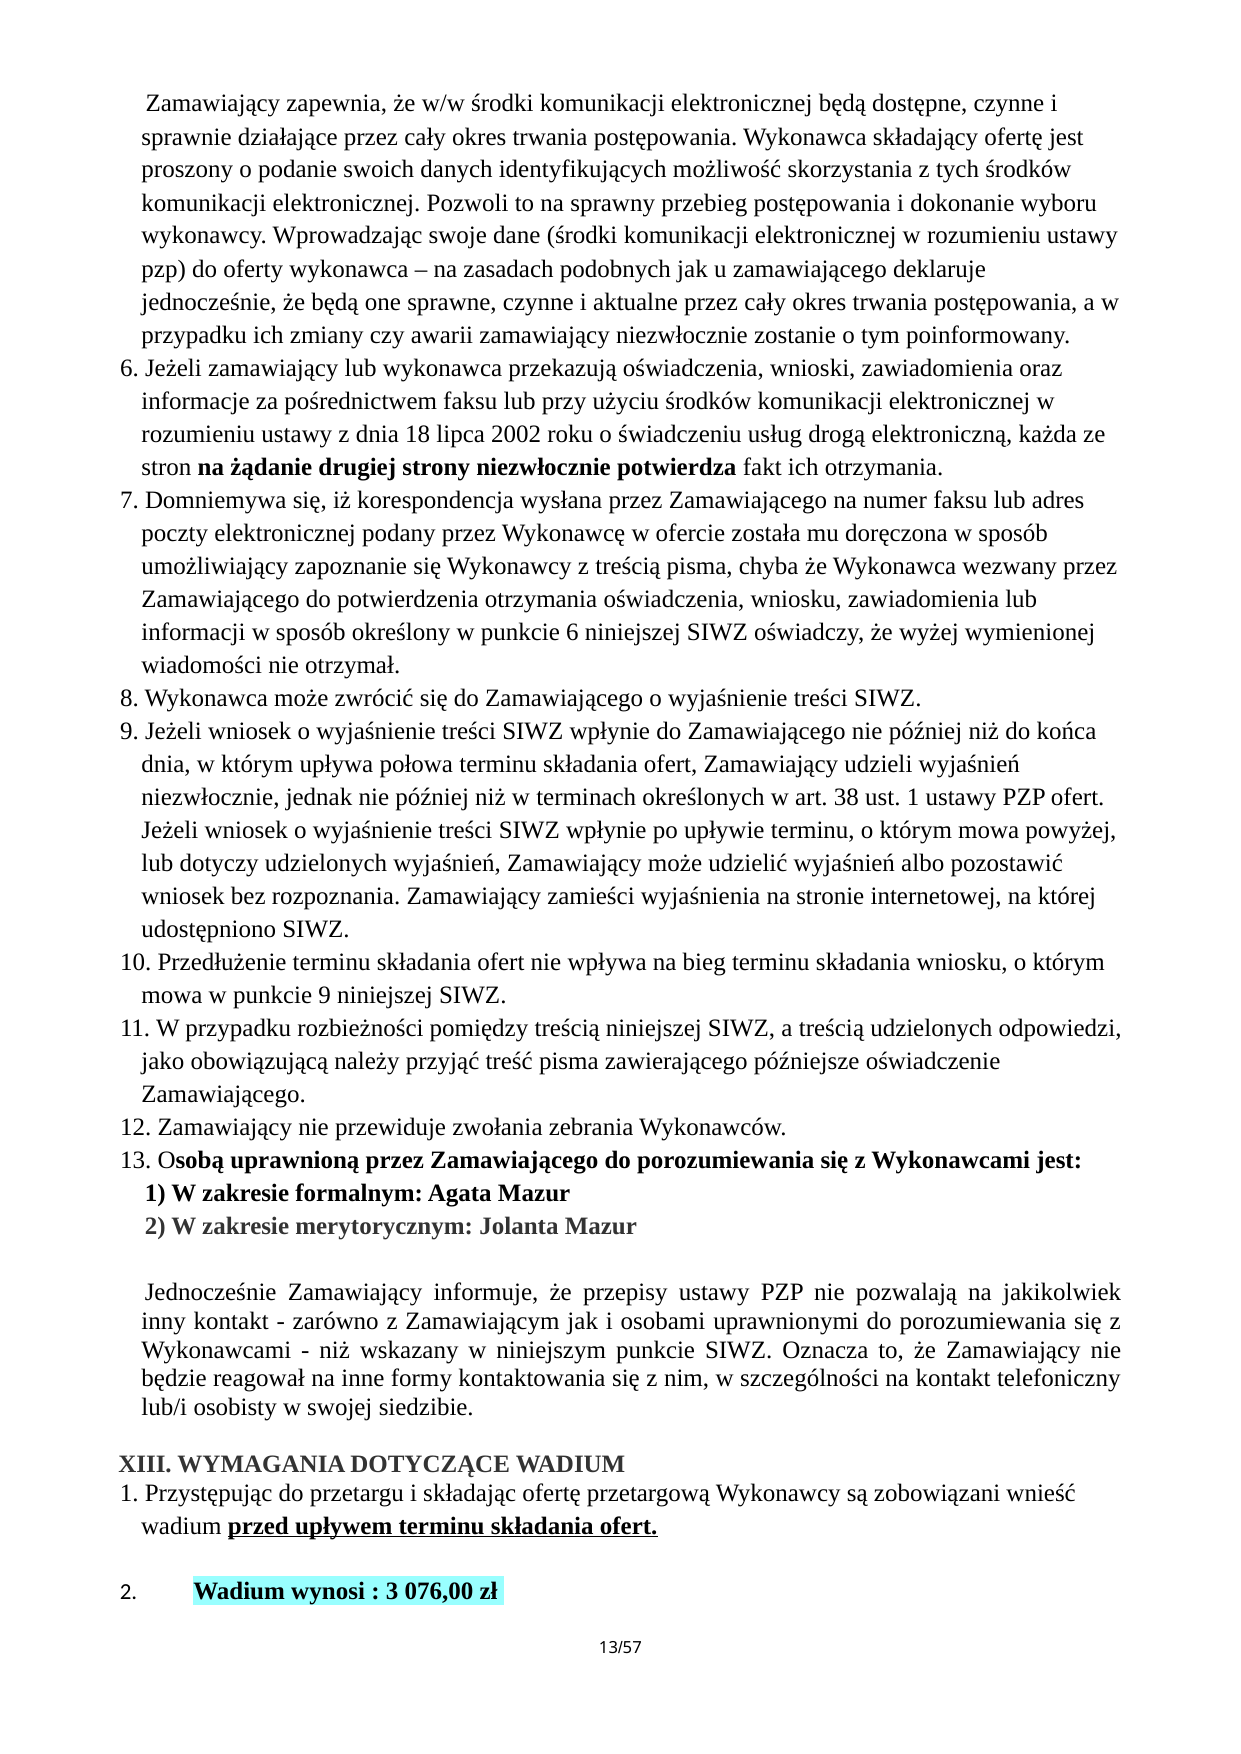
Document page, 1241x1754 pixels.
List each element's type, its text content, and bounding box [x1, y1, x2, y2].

text Jednocześnie Zamawiający informuje, że przepisy ustawy PZP nie pozwalają na jakikolwiek inny kontakt - zarówno z Zamawiającym jak i osobami uprawnionymi do porozumiewania się z Wykonawcami - niż wskazany w niniejszym punkcie SIWZ. Oznacza to, że Zamawiający nie będzie reagował na inne formy kontaktowania się z nim, w szczególności na kontakt telefoniczny lub/i osobisty w swojej siedzibie. [141, 1277, 1122, 1421]
text 6. Jeżeli zamawiający lub wykonawca przekazują oświadczenia, wnioski, zawiadomienia oraz informacje za pośrednictwem faksu lub przy użyciu środków komunikacji elektronicznej w rozumieniu ustawy z dnia 18 lipca 2002 roku o świadczeniu usług drogą elektroniczną, każda ze stron na żądanie drugiej strony niezwłocznie potwierdza fakt ich otrzymania. [120, 353, 1122, 481]
text 11. W przypadku rozbieżności pomiędzy treścią niniejszej SIWZ, a treścią udzielonych odpowiedzi, jako obowiązującą należy przyjąć treść pisma zawierającego późniejsze oświadczenie Zamawiającego. [120, 1013, 1122, 1108]
text 1. Przystępując do przetargu i składając ofertę przetargową Wykonawcy są zobowiązani wnieść wadium przed upływem terminu składania ofert. [119, 1478, 1122, 1539]
list Wadium wynosi : 3 076,00 zł [119, 1576, 1122, 1605]
text 8. Wykonawca może zwrócić się do Zamawiającego o wyjaśnienie treści SIWZ. [120, 683, 1122, 712]
text 1) W zakresie formalnym: Agata Mazur [141, 1178, 1122, 1207]
text Zamawiający zapewnia, że w/w środki komunikacji elektronicznej będą dostępne, czynne i sprawnie działające przez cały okres trwania postępowania. Wykonawca składający ofertę jest proszony o podanie swoich danych identyfikujących możliwość skorzystania z tych środków komunikacji elektronicznej. Pozwoli to na sprawny przebieg postępowania i dokonanie wyboru wykonawcy. Wprowadzając swoje dane (środki komunikacji elektronicznej w rozumieniu ustawy pzp) do oferty wykonawca – na zasadach podobnych jak u zamawiającego deklaruje jednocześnie, że będą one sprawne, czynne i aktualne przez cały okres trwania postępowania, a w przypadku ich zmiany czy awarii zamawiający niezwłocznie zostanie o tym poinformowany. [141, 88, 1122, 348]
text 7. Domniemywa się, iż korespondencja wysłana przez Zamawiającego na numer faksu lub adres poczty elektronicznej podany przez Wykonawcę w ofercie została mu doręczona w sposób umożliwiający zapoznanie się Wykonawcy z treścią pisma, chyba że Wykonawca wezwany przez Zamawiającego do potwierdzenia otrzymania oświadczenia, wniosku, zawiadomienia lub informacji w sposób określony w punkcie 6 niniejszej SIWZ oświadczy, że wyżej wymienionej wiadomości nie otrzymał. [120, 485, 1122, 679]
text XIII. WYMAGANIA DOTYCZĄCE WADIUM [118, 1449, 1122, 1478]
text 10. Przedłużenie terminu składania ofert nie wpływa na bieg terminu składania wniosku, o którym mowa w punkcie 9 niniejszej SIWZ. [120, 947, 1122, 1009]
text 2) W zakresie merytorycznym: Jolanta Mazur [141, 1211, 1122, 1240]
text 9. Jeżeli wniosek o wyjaśnienie treści SIWZ wpłynie do Zamawiającego nie później niż do końca dnia, w którym upływa połowa terminu składania ofert, Zamawiający udzieli wyjaśnień niezwłocznie, jednak nie później niż w terminach określonych w art. 38 ust. 1 ustawy PZP ofert. Jeżeli wniosek o wyjaśnienie treści SIWZ wpłynie po upływie terminu, o którym mowa powyżej, lub dotyczy udzielonych wyjaśnień, Zamawiający może udzielić wyjaśnień albo pozostawić wniosek bez rozpoznania. Zamawiający zamieści wyjaśnienia na stronie internetowej, na której udostępniono SIWZ. [120, 716, 1122, 943]
text 12. Zamawiający nie przewiduje zwołania zebrania Wykonawców. [120, 1112, 1122, 1141]
text 13. Osobą uprawnioną przez Zamawiającego do porozumiewania się z Wykonawcami jest: [120, 1145, 1122, 1174]
